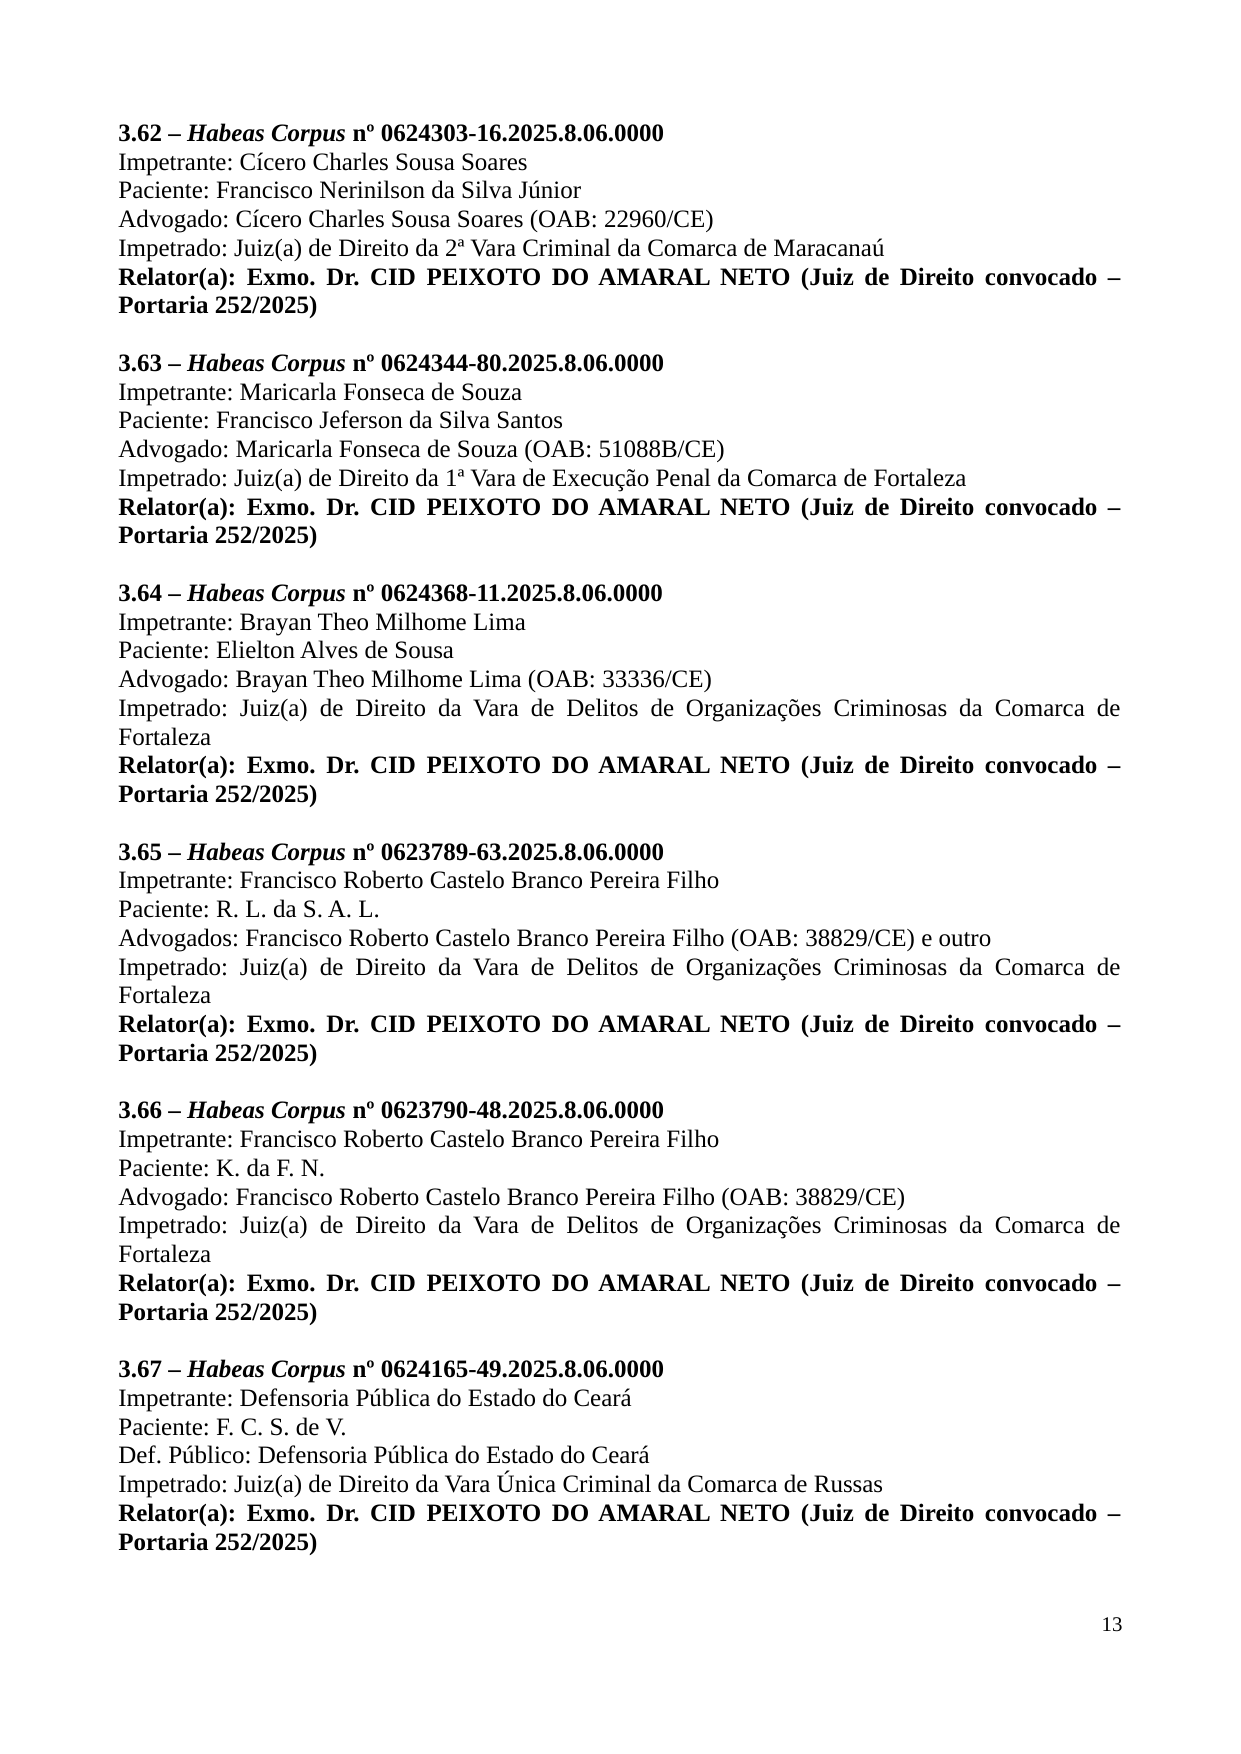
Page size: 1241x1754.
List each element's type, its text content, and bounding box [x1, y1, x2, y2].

text Advogado: Brayan Theo Milhome Lima (OAB: 33336/CE) [118, 664, 1122, 693]
text Relator(a): Exmo. Dr. CID PEIXOTO DO AMARAL NETO (Juiz de Direito convocado – Portaria 252/2025) [118, 751, 1122, 808]
text Impetrante: Francisco Roberto Castelo Branco Pereira Filho [118, 1124, 1122, 1153]
text Paciente: Elielton Alves de Sousa [118, 636, 1122, 664]
text Impetrante: Brayan Theo Milhome Lima [118, 607, 1122, 636]
text 3.66 – Habeas Corpus nº 0623790-48.2025.8.06.0000 [118, 1096, 1122, 1124]
text 3.63 – Habeas Corpus nº 0624344-80.2025.8.06.0000 [118, 348, 1122, 377]
text Relator(a): Exmo. Dr. CID PEIXOTO DO AMARAL NETO (Juiz de Direito convocado – Portaria 252/2025) [118, 1009, 1122, 1067]
text Impetrante: Defensoria Pública do Estado do Ceará [118, 1383, 1122, 1412]
text Advogado: Francisco Roberto Castelo Branco Pereira Filho (OAB: 38829/CE) [118, 1182, 1122, 1211]
text Advogado: Maricarla Fonseca de Souza (OAB: 51088B/CE) [118, 434, 1122, 463]
text Impetrante: Cícero Charles Sousa Soares [118, 147, 1122, 176]
text 3.64 – Habeas Corpus nº 0624368-11.2025.8.06.0000 [118, 578, 1122, 607]
text Relator(a): Exmo. Dr. CID PEIXOTO DO AMARAL NETO (Juiz de Direito convocado – Portaria 252/2025) [118, 1498, 1122, 1556]
text Impetrante: Francisco Roberto Castelo Branco Pereira Filho [118, 866, 1122, 894]
text Advogados: Francisco Roberto Castelo Branco Pereira Filho (OAB: 38829/CE) e outro [118, 923, 1122, 952]
text Paciente: K. da F. N. [118, 1153, 1122, 1182]
text Impetrado: Juiz(a) de Direito da Vara Única Criminal da Comarca de Russas [118, 1469, 1122, 1498]
text Relator(a): Exmo. Dr. CID PEIXOTO DO AMARAL NETO (Juiz de Direito convocado – Portaria 252/2025) [118, 1268, 1122, 1326]
text Paciente: F. C. S. de V. [118, 1412, 1122, 1441]
text Impetrado: Juiz(a) de Direito da 1ª Vara de Execução Penal da Comarca de Fortaleza [118, 463, 1122, 492]
text Paciente: Francisco Nerinilson da Silva Júnior [118, 176, 1122, 204]
text Relator(a): Exmo. Dr. CID PEIXOTO DO AMARAL NETO (Juiz de Direito convocado – Portaria 252/2025) [118, 492, 1122, 549]
text Impetrado: Juiz(a) de Direito da Vara de Delitos de Organizações Criminosas da Comarca de Fortaleza [118, 693, 1122, 751]
text Relator(a): Exmo. Dr. CID PEIXOTO DO AMARAL NETO (Juiz de Direito convocado – Portaria 252/2025) [118, 262, 1122, 319]
text Def. Público: Defensoria Pública do Estado do Ceará [118, 1441, 1122, 1469]
text 3.62 – Habeas Corpus nº 0624303-16.2025.8.06.0000 [118, 118, 1122, 147]
text 3.65 – Habeas Corpus nº 0623789-63.2025.8.06.0000 [118, 837, 1122, 866]
text Advogado: Cícero Charles Sousa Soares (OAB: 22960/CE) [118, 204, 1122, 233]
text Impetrante: Maricarla Fonseca de Souza [118, 377, 1122, 406]
text Paciente: R. L. da S. A. L. [118, 894, 1122, 923]
text Impetrado: Juiz(a) de Direito da Vara de Delitos de Organizações Criminosas da Comarca de Fortaleza [118, 952, 1122, 1009]
text Impetrado: Juiz(a) de Direito da Vara de Delitos de Organizações Criminosas da Comarca de Fortaleza [118, 1211, 1122, 1268]
text Paciente: Francisco Jeferson da Silva Santos [118, 406, 1122, 434]
text 3.67 – Habeas Corpus nº 0624165-49.2025.8.06.0000 [118, 1354, 1122, 1383]
text Impetrado: Juiz(a) de Direito da 2ª Vara Criminal da Comarca de Maracanaú [118, 233, 1122, 262]
